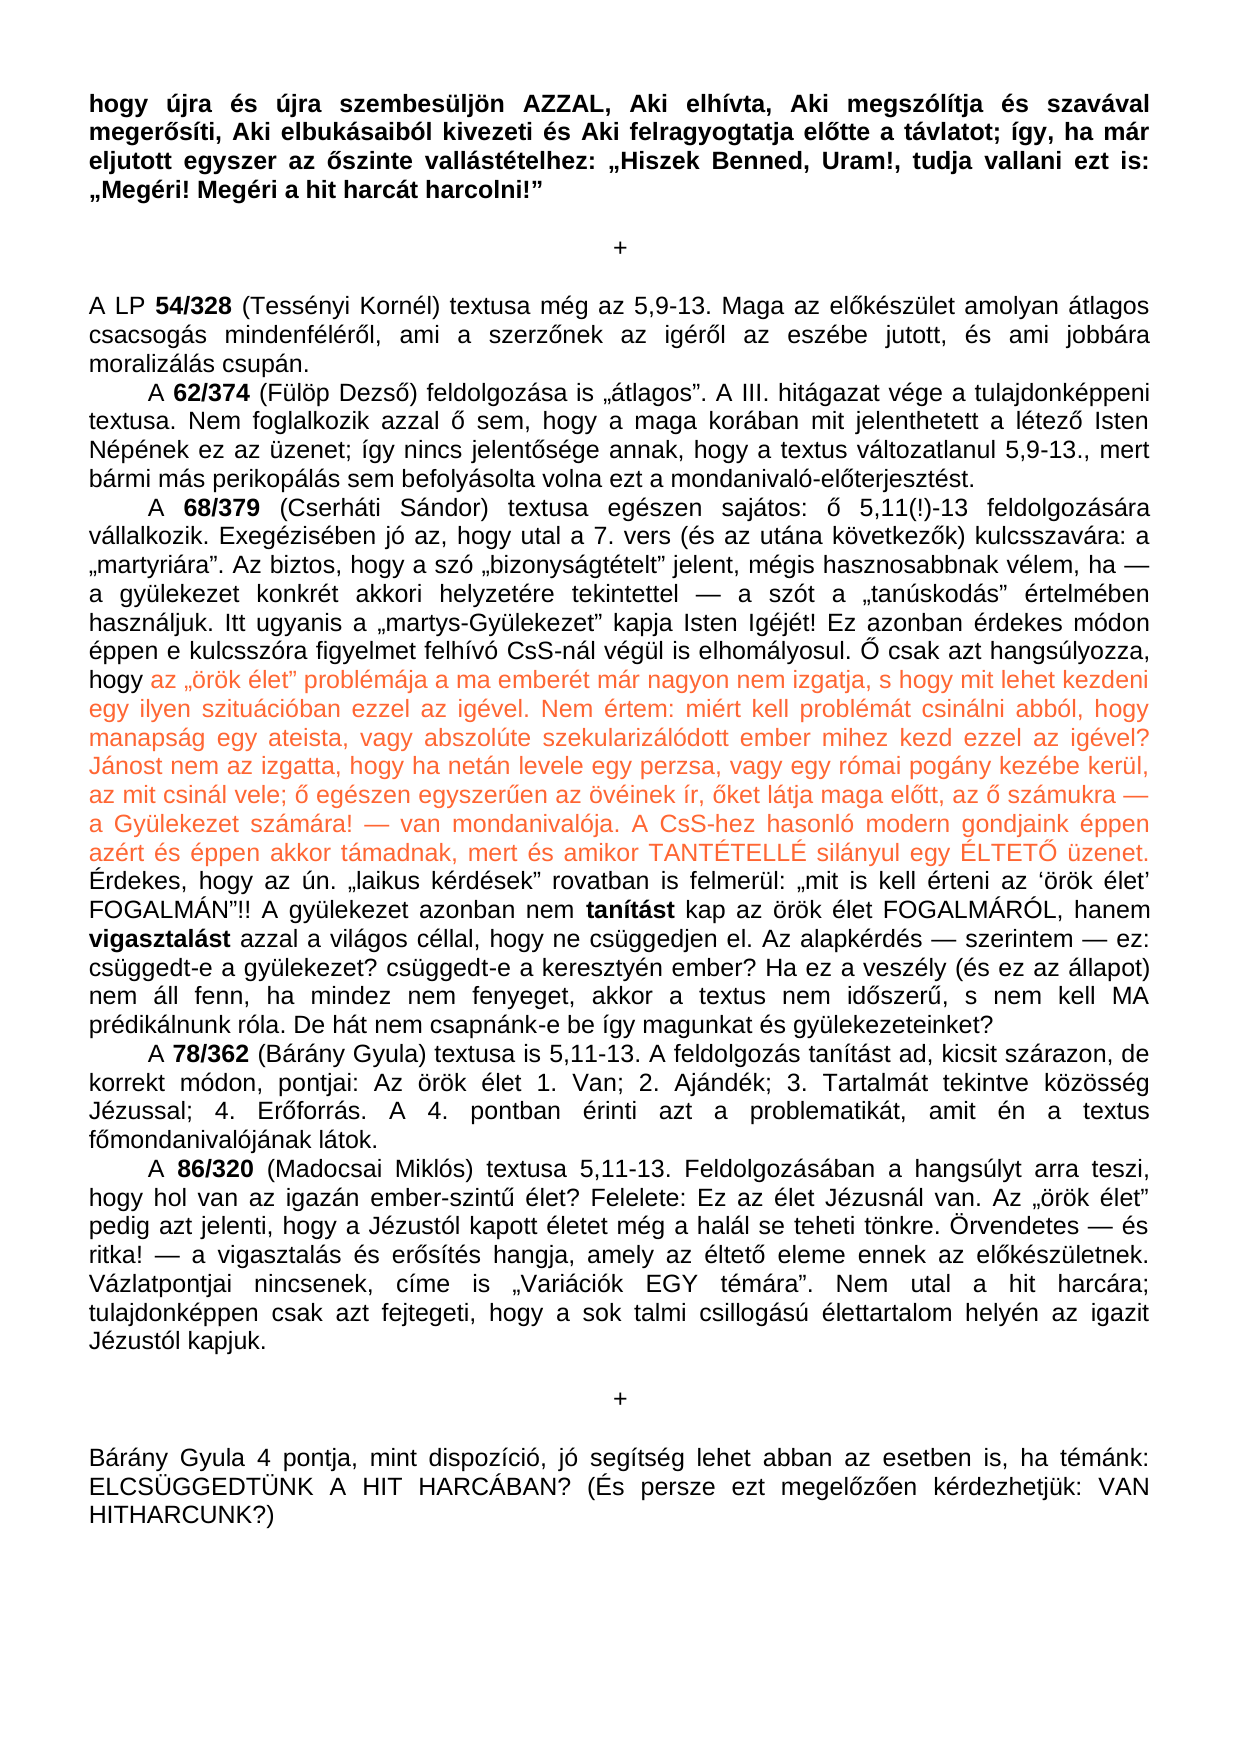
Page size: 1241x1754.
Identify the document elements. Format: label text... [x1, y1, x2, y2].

text hogy újra és újra szembesüljön AZZAL, Aki elhívta, Aki megszólítja és szavával megerősíti, Aki elbukásaiból kivezeti és Aki felragyogtatja előtte a távlatot; így, ha már eljutott egyszer az őszinte vallástételhez: „Hiszek Benned, Uram!, tudja vallani ezt is: „Megéri! Megéri a hit harcát harcolni!” [88, 88, 1152, 203]
text + [88, 233, 1152, 262]
text A 78/362 (Bárány Gyula) textusa is 5,11-13. A feldolgozás tanítást ad, kicsit szárazon, de korrekt módon, pontjai: Az örök élet 1. Van; 2. Ajándék; 3. Tartalmát tekintve közösség Jézussal; 4. Erőforrás. A 4. pontban érinti azt a problematikát, amit én a textus főmondanivalójának látok. [88, 1039, 1152, 1154]
text Bárány Gyula 4 pontja, mint dispozíció, jó segítség lehet abban az esetben is, ha témánk: ELCSÜGGEDTÜNK A HIT HARCÁBAN? (És persze ezt megelőzően kérdezhetjük: VAN HITHARCUNK?) [88, 1443, 1152, 1529]
text A LP 54/328 (Tessényi Kornél) textusa még az 5,9-13. Maga az előkészület amolyan átlagos csacsogás mindenféléről, ami a szerzőnek az igéről az eszébe jutott, és ami jobbára moralizálás csupán. [88, 291, 1152, 377]
text A 62/374 (Fülöp Dezső) feldolgozása is „átlagos”. A III. hitágazat vége a tulajdonképpeni textusa. Nem foglalkozik azzal ő sem, hogy a maga korában mit jelenthetett a létező Isten Népének ez az üzenet; így nincs jelentősége annak, hogy a textus változatlanul 5,9-13., mert bármi más perikopálás sem befolyásolta volna ezt a mondanivaló-előterjesztést. [88, 377, 1152, 492]
text A 68/379 (Cserháti Sándor) textusa egészen sajátos: ő 5,11(!)-13 feldolgozására vállalkozik. Exegézisében jó az, hogy utal a 7. vers (és az utána következők) kulcsszavára: a „martyriára”. Az biztos, hogy a szó „bizonyságtételt” jelent, mégis hasznosabbnak vélem, ha ― a gyülekezet konkrét akkori helyzetére tekintettel ― a szót a „tanúskodás” értelmében használjuk. Itt ugyanis a „martys-Gyülekezet” kapja Isten Igéjét! Ez azonban érdekes módon éppen e kulcsszóra figyelmet felhívó CsS-nál végül is elhomályosul. Ő csak azt hangsúlyozza, hogy az „örök élet” problémája a ma emberét már nagyon nem izgatja, s hogy mit lehet kezdeni egy ilyen szituációban ezzel az igével. Nem értem: miért kell problémát csinálni abból, hogy manapság egy ateista, vagy abszolúte szekularizálódott ember mihez kezd ezzel az igével? Jánost nem az izgatta, hogy ha netán levele egy perzsa, vagy egy római pogány kezébe kerül, az mit csinál vele; ő egészen egyszerűen az övéinek ír, őket látja maga előtt, az ő számukra ― a Gyülekezet számára! ― van mondanivalója. A CsS-hez hasonló modern gondjaink éppen azért és éppen akkor támadnak, mert és amikor TANTÉTELLÉ silányul egy ÉLTETŐ üzenet. Érdekes, hogy az ún. „laikus kérdések” rovatban is felmerül: „mit is kell érteni az ‘örök élet’ FOGALMÁN”!! A gyülekezet azonban nem tanítást kap az örök élet FOGALMÁRÓL, hanem vigasztalást azzal a világos céllal, hogy ne csüggedjen el. Az alapkérdés ― szerintem ― ez: csüggedt‑e a gyülekezet? csüggedt‑e a keresztyén ember? Ha ez a veszély (és ez az állapot) nem áll fenn, ha mindez nem fenyeget, akkor a textus nem időszerű, s nem kell MA prédikálnunk róla. De hát nem csapnánk‑e be így magunkat és gyülekezeteinket? [88, 492, 1152, 1039]
text + [88, 1384, 1152, 1413]
text A 86/320 (Madocsai Miklós) textusa 5,11-13. Feldolgozásában a hangsúlyt arra teszi, hogy hol van az igazán ember-szintű élet? Felelete: Ez az élet Jézusnál van. Az „örök élet” pedig azt jelenti, hogy a Jézustól kapott életet még a halál se teheti tönkre. Örvendetes ― és ritka! ― a vigasztalás és erősítés hangja, amely az éltető eleme ennek az előkészületnek. Vázlatpontjai nincsenek, címe is „Variációk EGY témára”. Nem utal a hit harcára; tulajdonképpen csak azt fejtegeti, hogy a sok talmi csillogású élettartalom helyén az igazit Jézustól kapjuk. [88, 1154, 1152, 1355]
